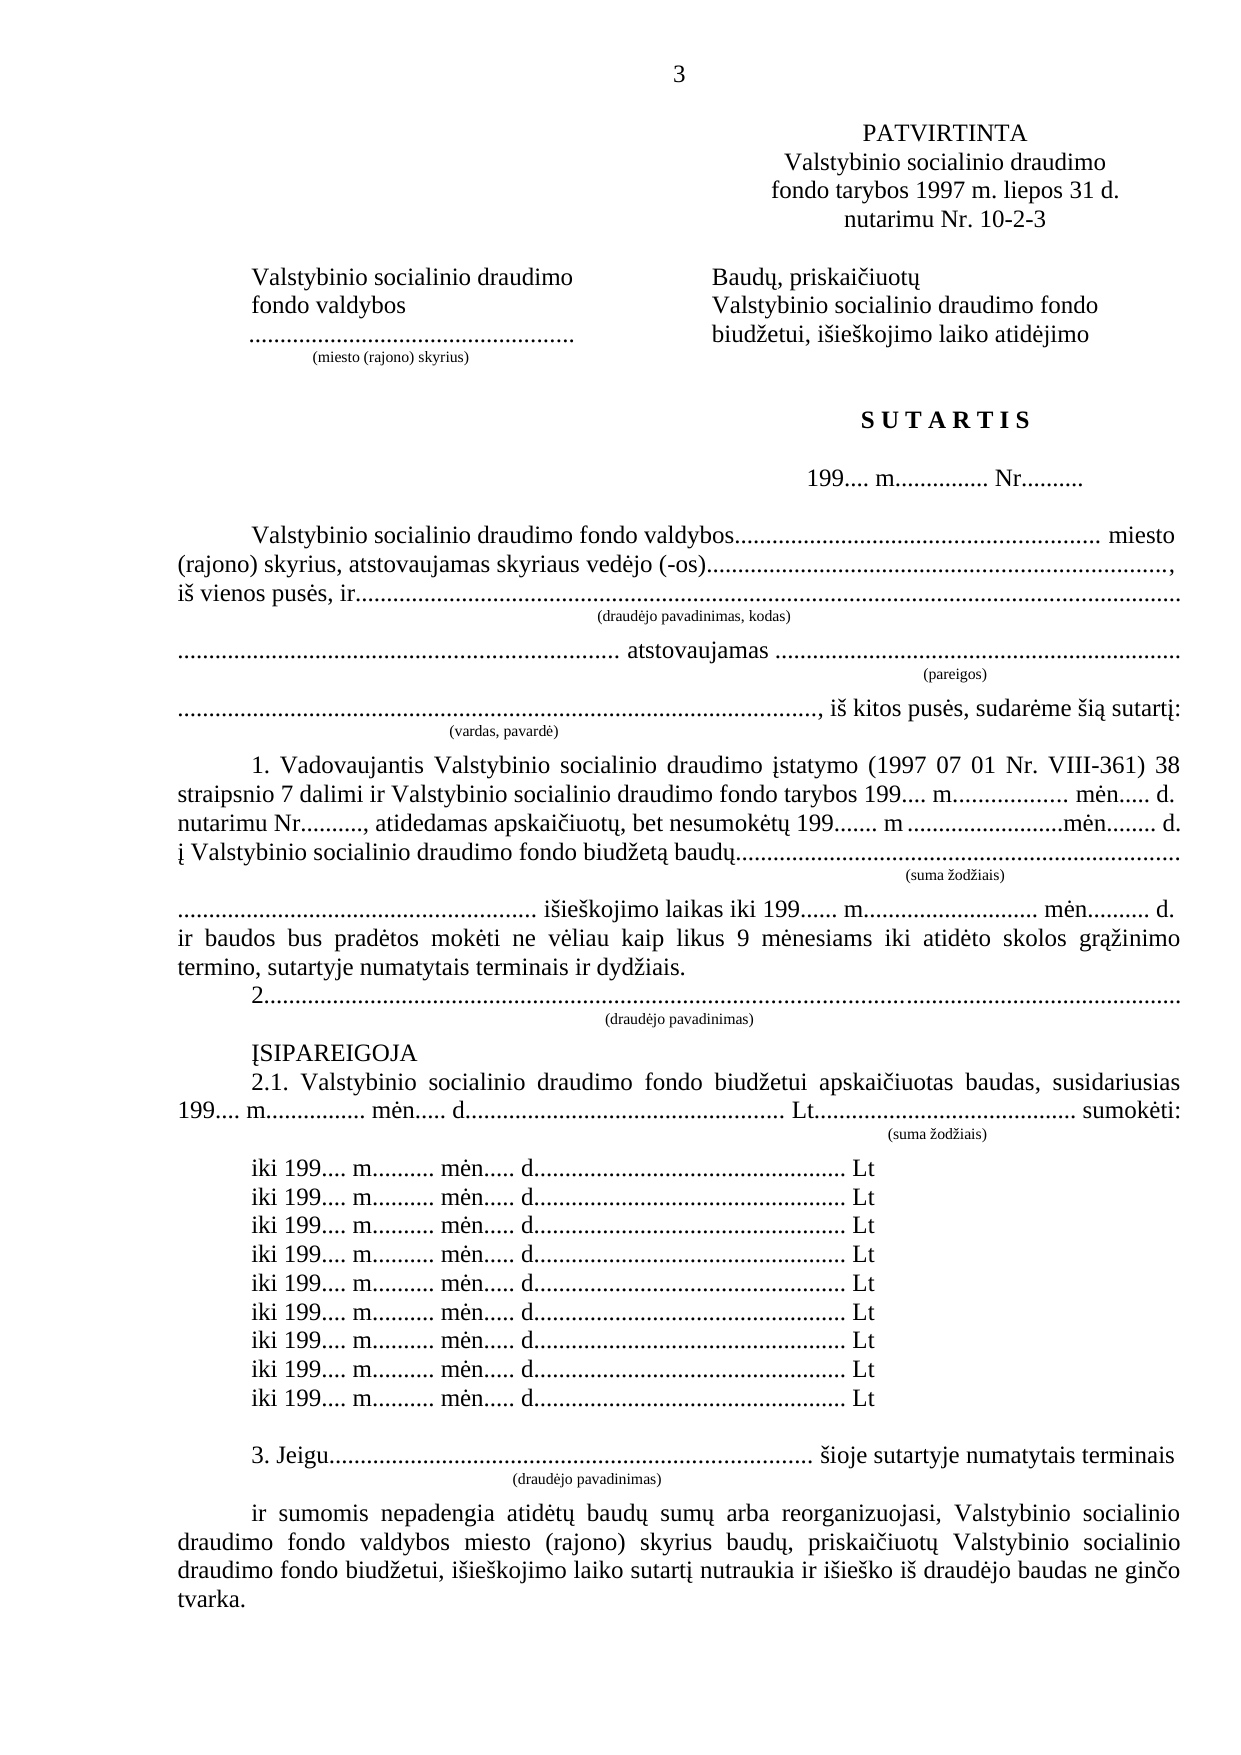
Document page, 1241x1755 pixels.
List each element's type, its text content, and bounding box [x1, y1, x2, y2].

text (suma žodžiais) [177, 1124, 1181, 1153]
text PATVIRTINTA [177, 118, 1181, 147]
text 1. Vadovaujantis Valstybinio socialinio draudimo įstatymo (1997 07 01 Nr. VIII-361) 38 straipsnio 7 dalimi ir Valstybinio socialinio draudimo fondo tarybos 199.... m mėn..... d. [177, 751, 1181, 808]
text (draudėjo pavadinimas) [177, 1009, 1181, 1038]
text Valstybinio socialinio draudimo fondo valdybos miesto [177, 521, 1181, 549]
text (pareigos) [177, 664, 1181, 693]
text 199.... m............... Nr.......... [177, 463, 1181, 492]
text nutarimu Nr. 10-2-3 [177, 204, 1181, 233]
text (miesto (rajono) skyrius) [177, 348, 1181, 377]
text iki 199.... m.......... mėn..... d.................................................. Lt [177, 1383, 1181, 1412]
text iki 199.... m.......... mėn..... d.................................................. Lt [177, 1354, 1181, 1383]
text (draudėjo pavadinimas) [177, 1469, 1181, 1498]
text iki 199.... m.......... mėn..... d.................................................. Lt [177, 1182, 1181, 1211]
text ir sumomis nepadengia atidėtų baudų sumų arba reorganizuojasi, Valstybinio socialinio draudimo fondo valdybos miesto (rajono) skyrius baudų, priskaičiuotų Valstybinio socialinio draudimo fondo biudžetui, išieškojimo laiko sutartį nutraukia ir išieško iš draudėjo baudas ne ginčo tvarka. [177, 1498, 1181, 1613]
text (vardas, pavardė) [177, 722, 1181, 751]
text fondo valdybos Valstybinio socialinio draudimo fondo [177, 291, 1181, 319]
text į Valstybinio socialinio draudimo fondo biudžetą baudų [177, 837, 1181, 866]
text (draudėjo pavadinimas, kodas) [177, 607, 1181, 636]
text iki 199.... m.......... mėn..... d.................................................. Lt [177, 1297, 1181, 1326]
text ĮSIPAREIGOJA [177, 1038, 1181, 1067]
text nutarimu Nr.........., atidedamas apskaičiuotų, bet nesumokėtų 199....... m .........................mėn........ d. [177, 808, 1181, 837]
text Valstybinio socialinio draudimo [177, 147, 1181, 176]
text Valstybinio socialinio draudimo Baudų, priskaičiuotų [177, 262, 1181, 291]
text iki 199.... m.......... mėn..... d.................................................. Lt [177, 1268, 1181, 1297]
text iš vienos pusės, ir ............... [177, 578, 1181, 607]
text , iš kitos pusės, sudarėme šią sutartį: [177, 693, 1181, 722]
text iki 199.... m.......... mėn..... d.................................................. Lt [177, 1211, 1181, 1239]
text 2.1. Valstybinio socialinio draudimo fondo biudžetui apskaičiuotas baudas, susidariusias 199.... m................ mėn..... d Lt.......................................... sumokėti: [177, 1067, 1181, 1124]
text biudžetui, išieškojimo laiko atidėjimo [177, 319, 1181, 348]
text iki 199.... m.......... mėn..... d.................................................. Lt [177, 1153, 1181, 1182]
text iki 199.... m.......... mėn..... d.................................................. Lt [177, 1326, 1181, 1354]
text ir baudos bus pradėtos mokėti ne vėliau kaip likus 9 mėnesiams iki atidėto skolos grąžinimo termino, sutartyje numatytais terminais ir dydžiais. [177, 923, 1181, 981]
text fondo tarybos 1997 m. liepos 31 d. [177, 176, 1181, 204]
text (suma žodžiais) [177, 866, 1181, 894]
text 2 ............................................ [177, 981, 1181, 1009]
text išieškojimo laikas iki 199...... m............................ mėn.......... d. [177, 894, 1181, 923]
text (rajono) skyrius, atstovaujamas skyriaus vedėjo (-os) , [177, 549, 1181, 578]
text S U T A R T I S [177, 406, 1181, 434]
text atstovaujamas ................................................................. [177, 636, 1181, 664]
text 3. Jeigu šioje sutartyje numatytais terminais [177, 1441, 1181, 1469]
text iki 199.... m.......... mėn..... d.................................................. Lt [177, 1239, 1181, 1268]
